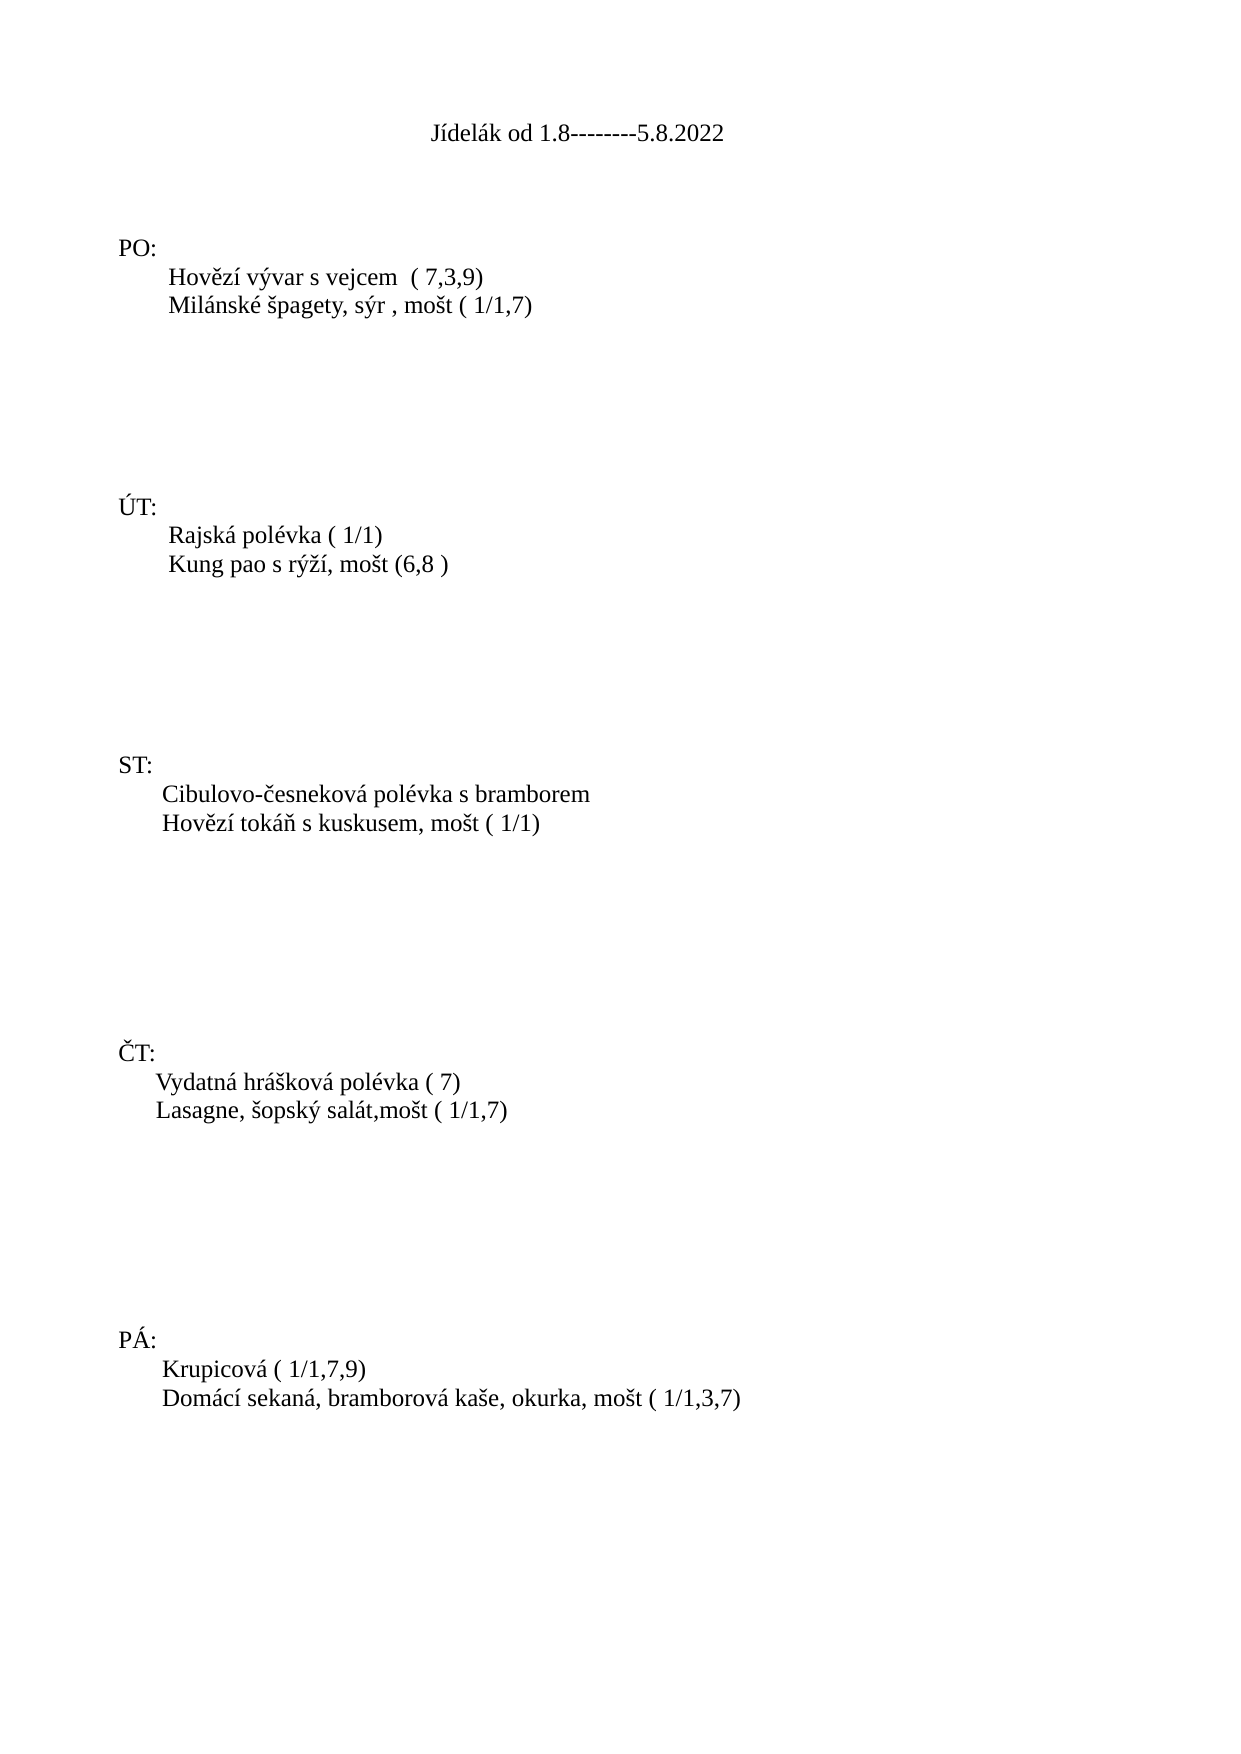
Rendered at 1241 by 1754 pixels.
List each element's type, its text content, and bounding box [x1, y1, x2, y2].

text ÚT: [118, 492, 1122, 521]
text Hovězí tokáň s kuskusem, mošt ( 1/1) [118, 808, 1122, 837]
text ST: [118, 751, 1122, 779]
text Kung pao s rýží, mošt (6,8 ) [118, 549, 1122, 578]
text Krupicová ( 1/1,7,9) [118, 1354, 1122, 1383]
text Milánské špagety, sýr , mošt ( 1/1,7) [118, 291, 1122, 319]
text PO: [118, 233, 1122, 262]
text Domácí sekaná, bramborová kaše, okurka, mošt ( 1/1,3,7) [118, 1383, 1122, 1412]
text Jídelák od 1.8--------5.8.2022 [118, 118, 1122, 147]
text Cibulovo-česneková polévka s bramborem [118, 779, 1122, 808]
text Rajská polévka ( 1/1) [118, 521, 1122, 549]
text Lasagne, šopský salát,mošt ( 1/1,7) [118, 1096, 1122, 1124]
text ČT: [118, 1038, 1122, 1067]
text Hovězí vývar s vejcem ( 7,3,9) [118, 262, 1122, 291]
text PÁ: [118, 1326, 1122, 1354]
text Vydatná hrášková polévka ( 7) [118, 1067, 1122, 1096]
